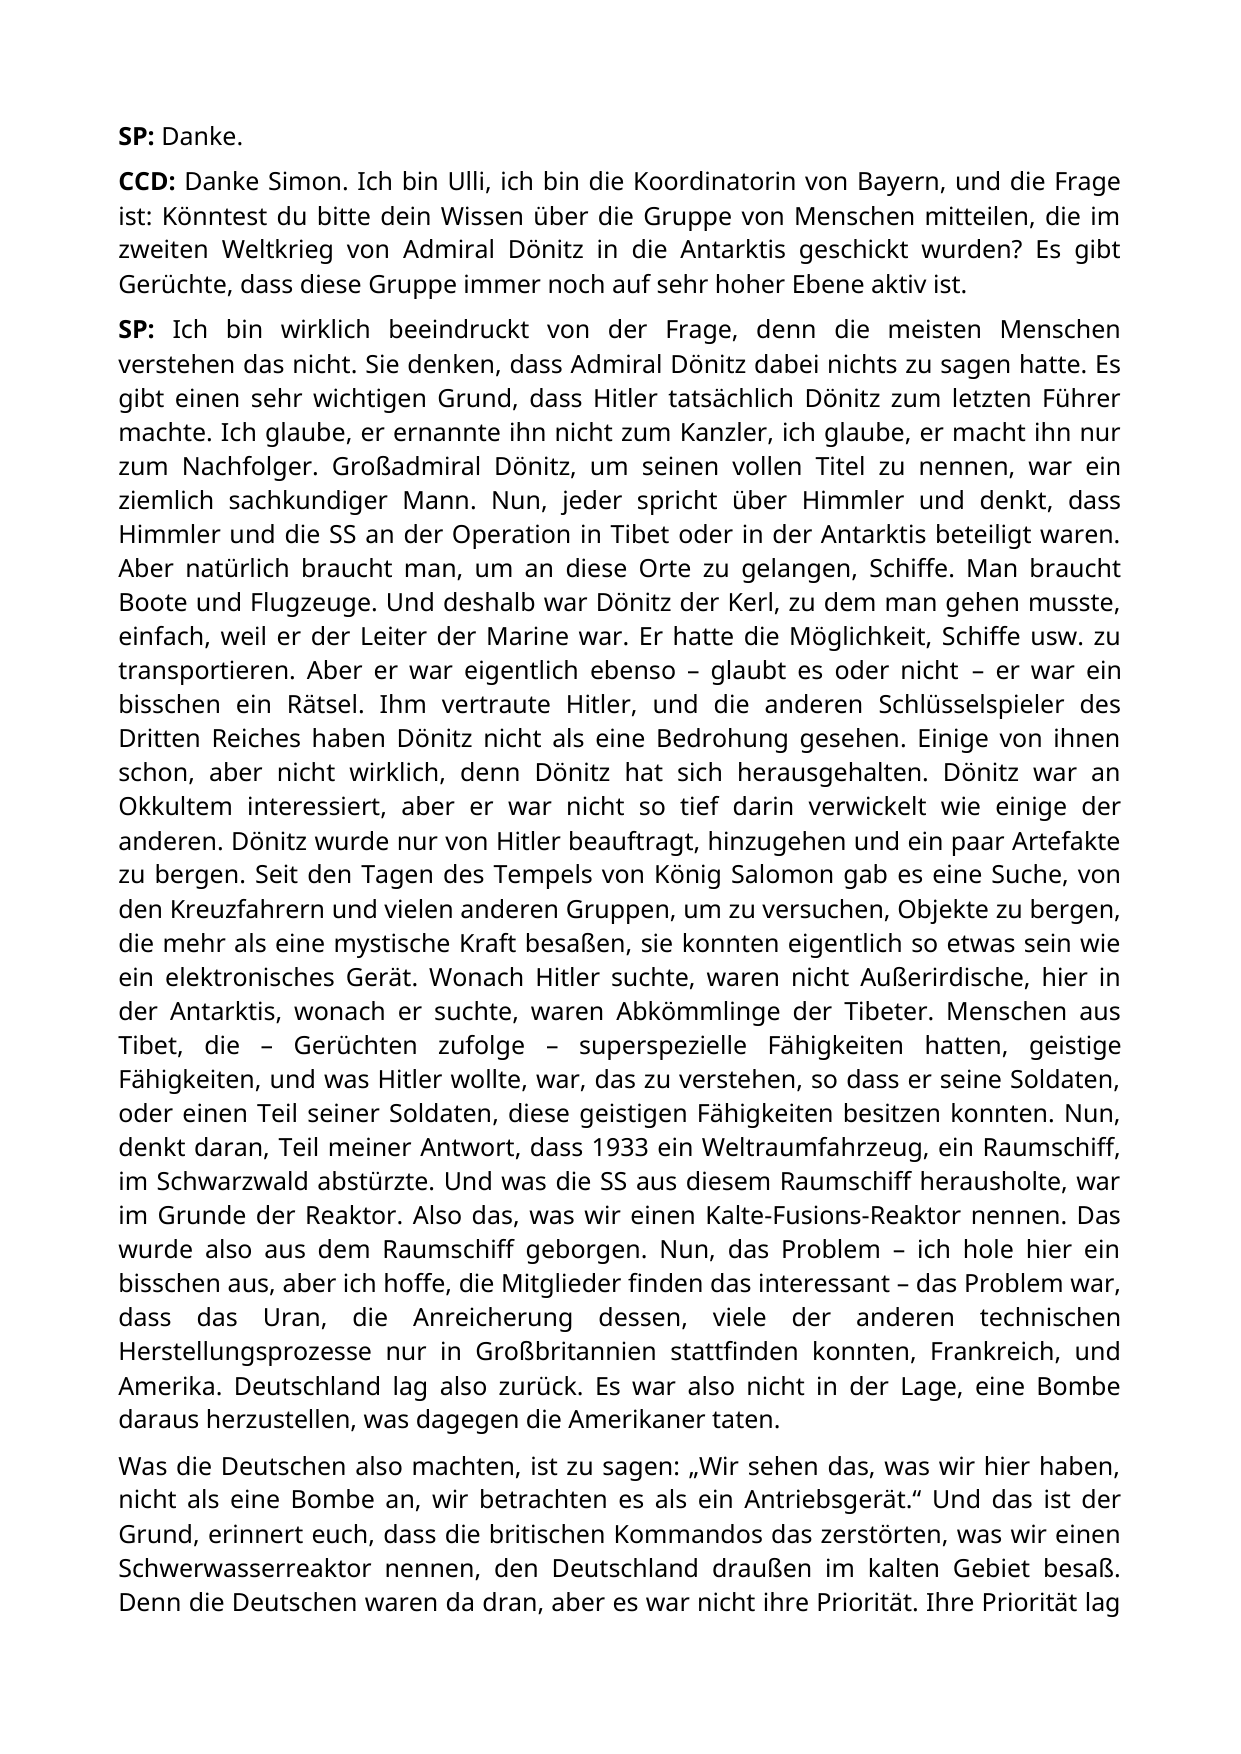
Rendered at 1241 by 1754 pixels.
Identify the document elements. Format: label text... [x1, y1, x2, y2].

text SP: Ich bin wirklich beeindruckt von der Frage, denn die meisten Menschen verstehen das nicht. Sie denken, dass Admiral Dönitz dabei nichts zu sagen hatte. Es gibt einen sehr wichtigen Grund, dass Hitler tatsächlich Dönitz zum letzten Führer machte. Ich glaube, er ernannte ihn nicht zum Kanzler, ich glaube, er macht ihn nur zum Nachfolger. Großadmiral Dönitz, um seinen vollen Titel zu nennen, war ein ziemlich sachkundiger Mann. Nun, jeder spricht über Himmler und denkt, dass Himmler und die SS an der Operation in Tibet oder in der Antarktis beteiligt waren. Aber natürlich braucht man, um an diese Orte zu gelangen, Schiffe. Man braucht Boote und Flugzeuge. Und deshalb war Dönitz der Kerl, zu dem man gehen musste, einfach, weil er der Leiter der Marine war. Er hatte die Möglichkeit, Schiffe usw. zu transportieren. Aber er war eigentlich ebenso – glaubt es oder nicht – er war ein bisschen ein Rätsel. Ihm vertraute Hitler, und die anderen Schlüsselspieler des Dritten Reiches haben Dönitz nicht als eine Bedrohung gesehen. Einige von ihnen schon, aber nicht wirklich, denn Dönitz hat sich herausgehalten. Dönitz war an Okkultem interessiert, aber er war nicht so tief darin verwickelt wie einige der anderen. Dönitz wurde nur von Hitler beauftragt, hinzugehen und ein paar Artefakte zu bergen. Seit den Tagen des Tempels von König Salomon gab es eine Suche, von den Kreuzfahrern und vielen anderen Gruppen, um zu versuchen, Objekte zu bergen, die mehr als eine mystische Kraft besaßen, sie konnten eigentlich so etwas sein wie ein elektronisches Gerät. Wonach Hitler suchte, waren nicht Außerirdische, hier in der Antarktis, wonach er suchte, waren Abkömmlinge der Tibeter. Menschen aus Tibet, die – Gerüchten zufolge – superspezielle Fähigkeiten hatten, geistige Fähigkeiten, und was Hitler wollte, war, das zu verstehen, so dass er seine Soldaten, oder einen Teil seiner Soldaten, diese geistigen Fähigkeiten besitzen konnten. Nun, denkt daran, Teil meiner Antwort, dass 1933 ein Weltraumfahrzeug, ein Raumschiff, im Schwarzwald abstürzte. Und was die SS aus diesem Raumschiff herausholte, war im Grunde der Reaktor. Also das, was wir einen Kalte-Fusions-Reaktor nennen. Das wurde also aus dem Raumschiff geborgen. Nun, das Problem – ich hole hier ein bisschen aus, aber ich hoffe, die Mitglieder finden das interessant – das Problem war, dass das Uran, die Anreicherung dessen, viele der anderen technischen Herstellungsprozesse nur in Großbritannien stattfinden konnten, Frankreich, und Amerika. Deutschland lag also zurück. Es war also nicht in der Lage, eine Bombe daraus herzustellen, was dagegen die Amerikaner taten. [118, 312, 1122, 1436]
text SP: Danke. [118, 118, 1122, 152]
text CCD: Danke Simon. Ich bin Ulli, ich bin die Koordinatorin von Bayern, und die Frage ist: Könntest du bitte dein Wissen über die Gruppe von Menschen mitteilen, die im zweiten Weltkrieg von Admiral Dönitz in die Antarktis geschickt wurden? Es gibt Gerüchte, dass diese Gruppe immer noch auf sehr hoher Ebene aktiv ist. [118, 164, 1122, 300]
text Was die Deutschen also machten, ist zu sagen: „Wir sehen das, was wir hier haben, nicht als eine Bombe an, wir betrachten es als ein Antriebsgerät.“ Und das ist der Grund, erinnert euch, dass die britischen Kommandos das zerstörten, was wir einen Schwerwasserreaktor nennen, den Deutschland draußen im kalten Gebiet besaß. Denn die Deutschen waren da dran, aber es war nicht ihre Priorität. Ihre Priorität lag [118, 1448, 1122, 1618]
